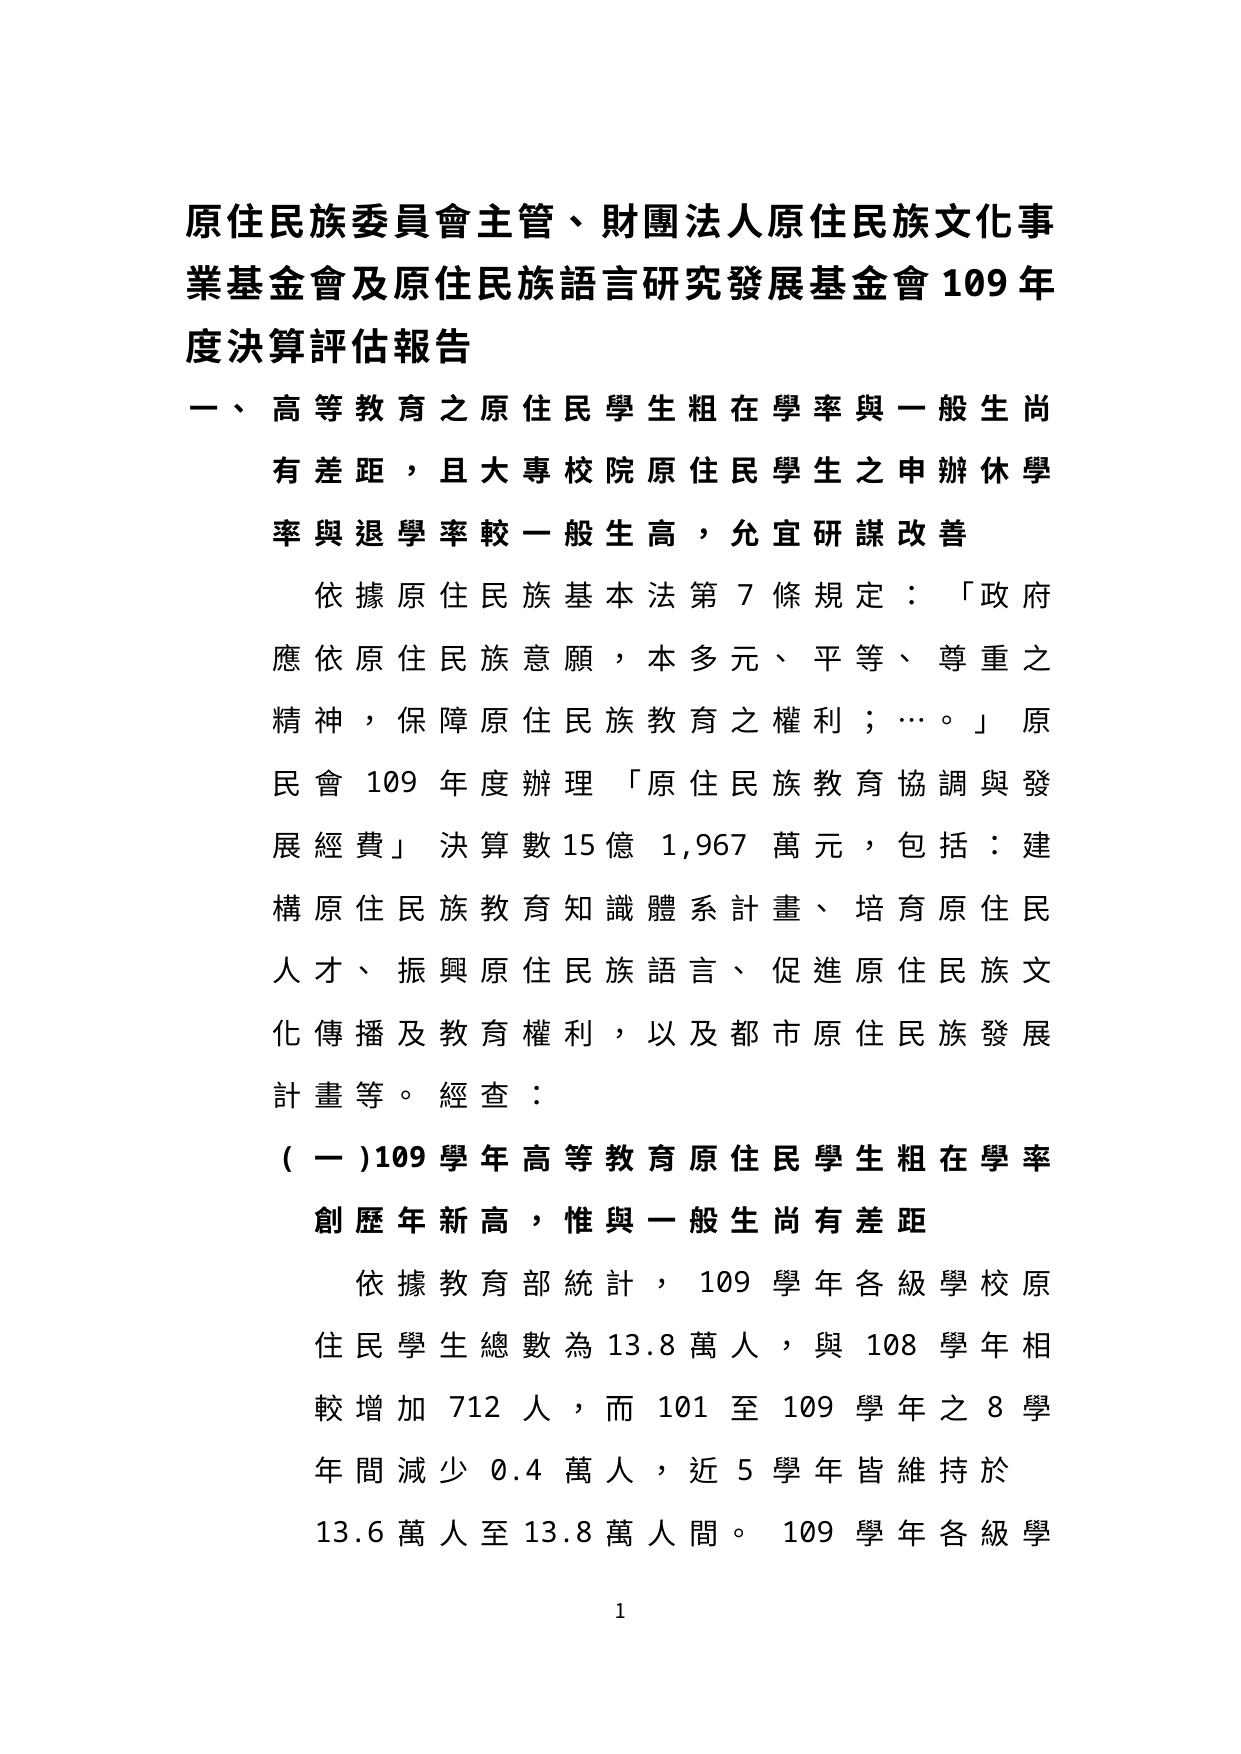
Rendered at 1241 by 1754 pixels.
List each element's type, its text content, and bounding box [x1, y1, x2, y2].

text 依據教育部統計，109學年各級學校原住民學生總數為13.8萬人，與108學年相較增加712人，而101至109學年之8學年間減少0.4萬人，近5學年皆維持於13.6萬人至13.8萬人間。109學年各級學 [271, 1240, 1058, 1552]
text 一、高等教育之原住民學生粗在學率與一般生尚有差距，且大專校院原住民學生之申辦休學率與退學率較一般生高，允宜研謀改善 [183, 365, 1058, 552]
text 原住民族委員會主管、財團法人原住民族文化事業基金會及原住民族語言研究發展基金會109年度決算評估報告 [183, 177, 1058, 365]
text (一)109學年高等教育原住民學生粗在學率創歷年新高，惟與一般生尚有差距 [242, 1115, 1058, 1240]
text 依據原住民族基本法第7條規定：「政府應依原住民族意願，本多元、平等、尊重之精神，保障原住民族教育之權利；…。」原民會109年度辦理「原住民族教育協調與發展經費」決算數15億1,967萬元，包括：建構原住民族教育知識體系計畫、培育原住民人才、振興原住民族語言、促進原住民族文化傳播及教育權利，以及都市原住民族發展計畫等。經查： [242, 552, 1058, 1115]
